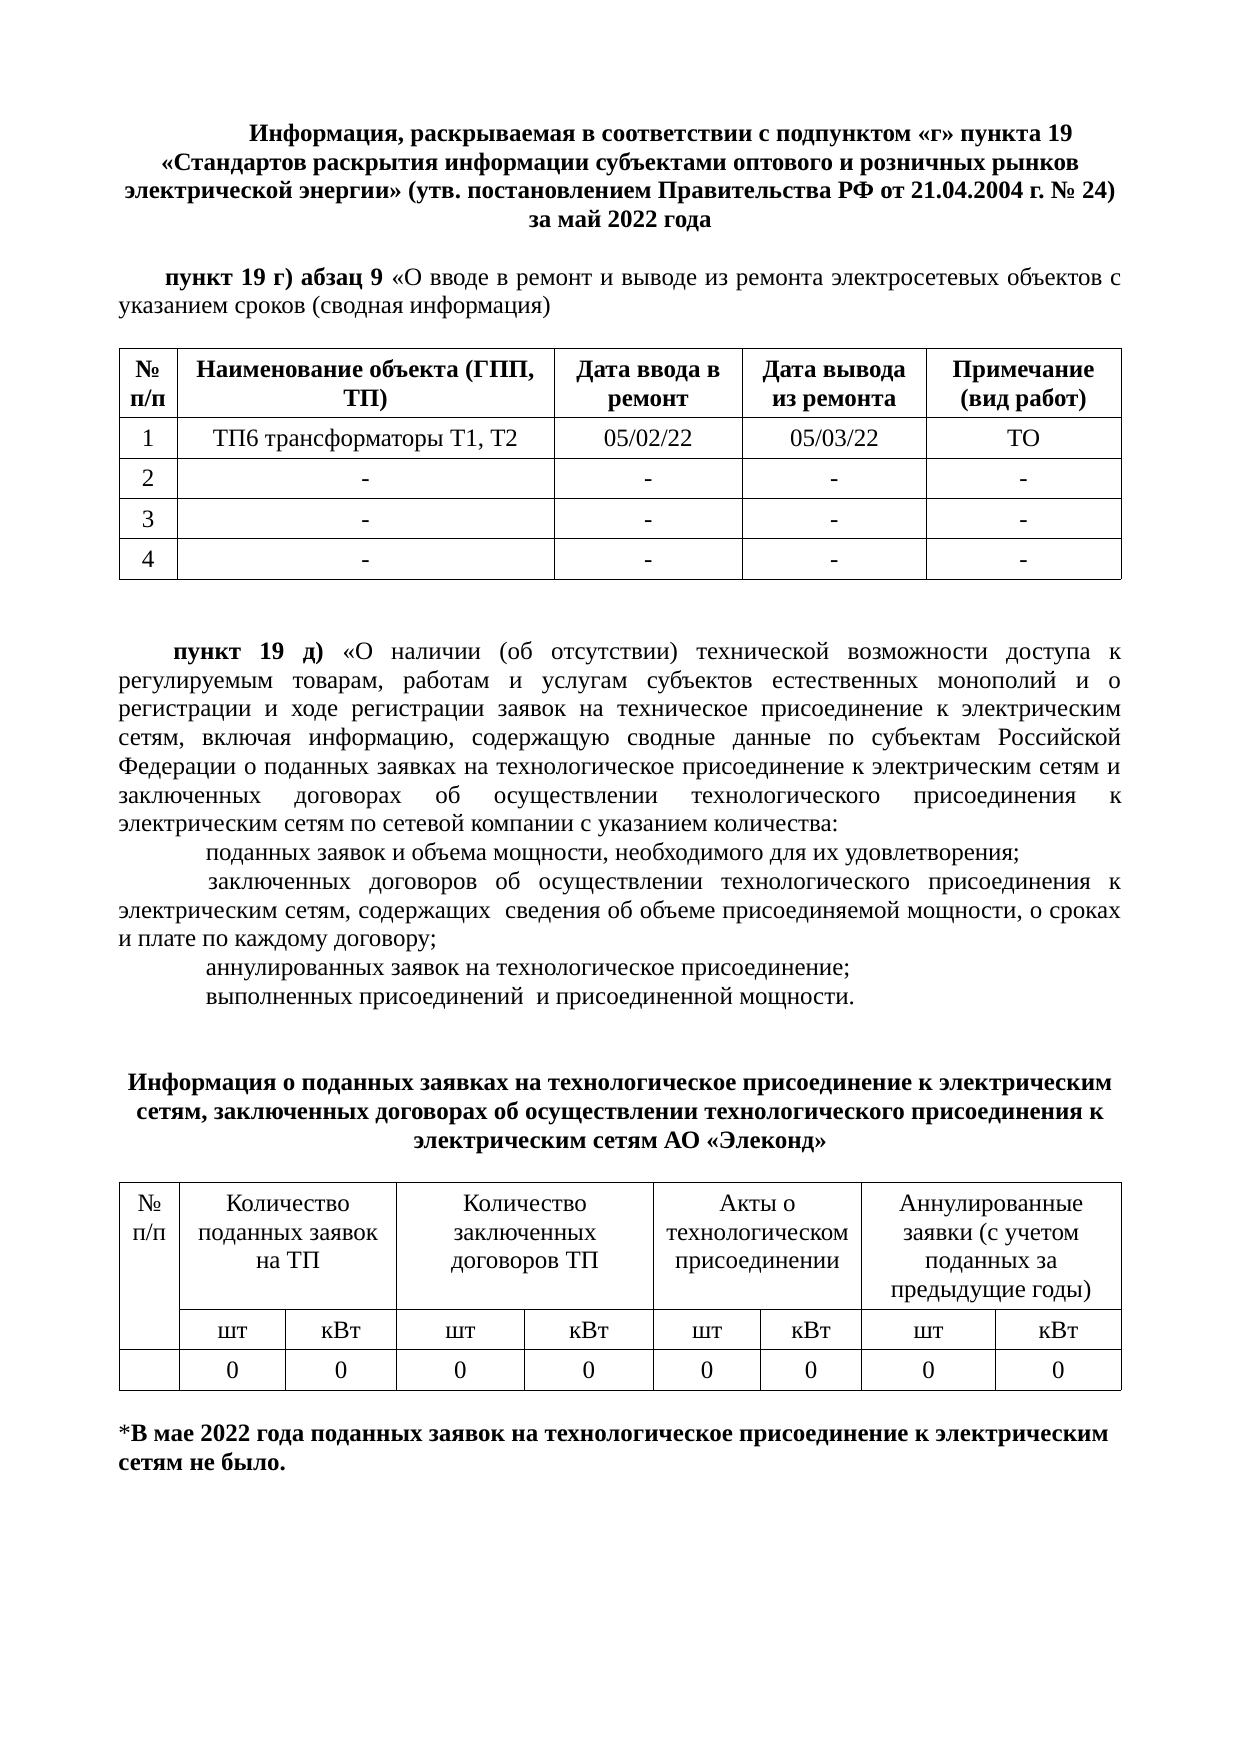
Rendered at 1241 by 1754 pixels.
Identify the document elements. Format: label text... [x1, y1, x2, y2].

table_cell кВт [761, 1310, 861, 1349]
table_header Количество заключенных договоров ТП [397, 1183, 653, 1309]
table_header № п/п [120, 1183, 179, 1349]
table_cell - [927, 459, 1121, 498]
table_cell - [555, 539, 742, 578]
table_header Акты о технологическом присоединении [654, 1183, 861, 1309]
table_header № п/п [120, 349, 177, 417]
text *В мае 2022 года поданных заявок на технологическое присоединение к электрическим сетям не было. [118, 1418, 1122, 1476]
table_cell кВт [996, 1310, 1121, 1349]
table_cell 02.05.22 [555, 418, 742, 457]
text пункт 19 г) абзац 9 «О вводе в ремонт и выводе из ремонта электросетевых объектов с указанием сроков (сводная информация) [118, 262, 1122, 319]
table_cell 0 [996, 1350, 1121, 1389]
table_header Дата ввода в ремонт [555, 349, 742, 417]
text заключенных договоров об осуществлении технологического присоединения к электрическим сетям, содержащих сведения об объеме присоединяемой мощности, о сроках и плате по каждому договору; [118, 866, 1122, 952]
table_cell - [555, 459, 742, 498]
table_cell - [743, 459, 926, 498]
table_cell - [927, 539, 1121, 578]
table_cell шт [180, 1310, 285, 1349]
table_cell шт [862, 1310, 995, 1349]
table_cell - [178, 539, 554, 578]
table_cell шт [397, 1310, 524, 1349]
table_cell - [178, 499, 554, 538]
table_cell ТО [927, 418, 1121, 457]
table_cell кВт [286, 1310, 396, 1349]
table_cell кВт [525, 1310, 653, 1349]
table_cell 0 [654, 1350, 760, 1389]
table_cell 2 [120, 459, 177, 498]
text Информация, раскрываемая в соответствии с подпунктом «г» пункта 19 «Стандартов раскрытия информации субъектами оптового и розничных рынков электрической энергии» (утв. постановлением Правительства РФ от 21.04.2004 г. № 24) за май 2022 года [118, 118, 1122, 233]
table_cell 3 [120, 499, 177, 538]
table_cell ТП6 трансформаторы Т1, Т2 [178, 418, 554, 457]
table_cell 03.05.22 [743, 418, 926, 457]
table_header Аннулированные заявки (с учетом поданных за предыдущие годы) [862, 1183, 1121, 1309]
text выполненных присоединений и присоединенной мощности. [118, 981, 1122, 1010]
table_cell - [178, 459, 554, 498]
table_cell 1 [120, 418, 177, 457]
table_cell 0 [862, 1350, 995, 1389]
table_cell - [927, 499, 1121, 538]
table_cell 0 [525, 1350, 653, 1389]
table_header Дата вывода из ремонта [743, 349, 926, 417]
table_cell 0 [397, 1350, 524, 1389]
table_cell 0 [286, 1350, 396, 1389]
table_header Примечание (вид работ) [927, 349, 1121, 417]
text пункт 19 д) «О наличии (об отсутствии) технической возможности доступа к регулируемым товарам, работам и услугам субъектов естественных монополий и о регистрации и ходе регистрации заявок на техническое присоединение к электрическим сетям, включая информацию, содержащую сводные данные по субъектам Российской Федерации о поданных заявках на технологическое присоединение к электрическим сетям и заключенных договорах об осуществлении технологического присоединения к электрическим сетям по сетевой компании с указанием количества: [118, 636, 1122, 837]
table_cell шт [654, 1310, 760, 1349]
table_cell 0 [180, 1350, 285, 1389]
table_cell - [555, 499, 742, 538]
table_header Количество поданных заявок на ТП [180, 1183, 396, 1309]
text Информация о поданных заявках на технологическое присоединение к электрическим сетям, заключенных договорах об осуществлении технологического присоединения к электрическим сетям АО «Элеконд» [118, 1067, 1122, 1153]
table_cell - [743, 539, 926, 578]
table_cell [120, 1350, 179, 1389]
text поданных заявок и объема мощности, необходимого для их удовлетворения; [118, 837, 1122, 866]
table_cell 4 [120, 539, 177, 578]
table_header Наименование объекта (ГПП, ТП) [178, 349, 554, 417]
table_cell - [743, 499, 926, 538]
text аннулированных заявок на технологическое присоединение; [118, 952, 1122, 981]
table_cell 0 [761, 1350, 861, 1389]
